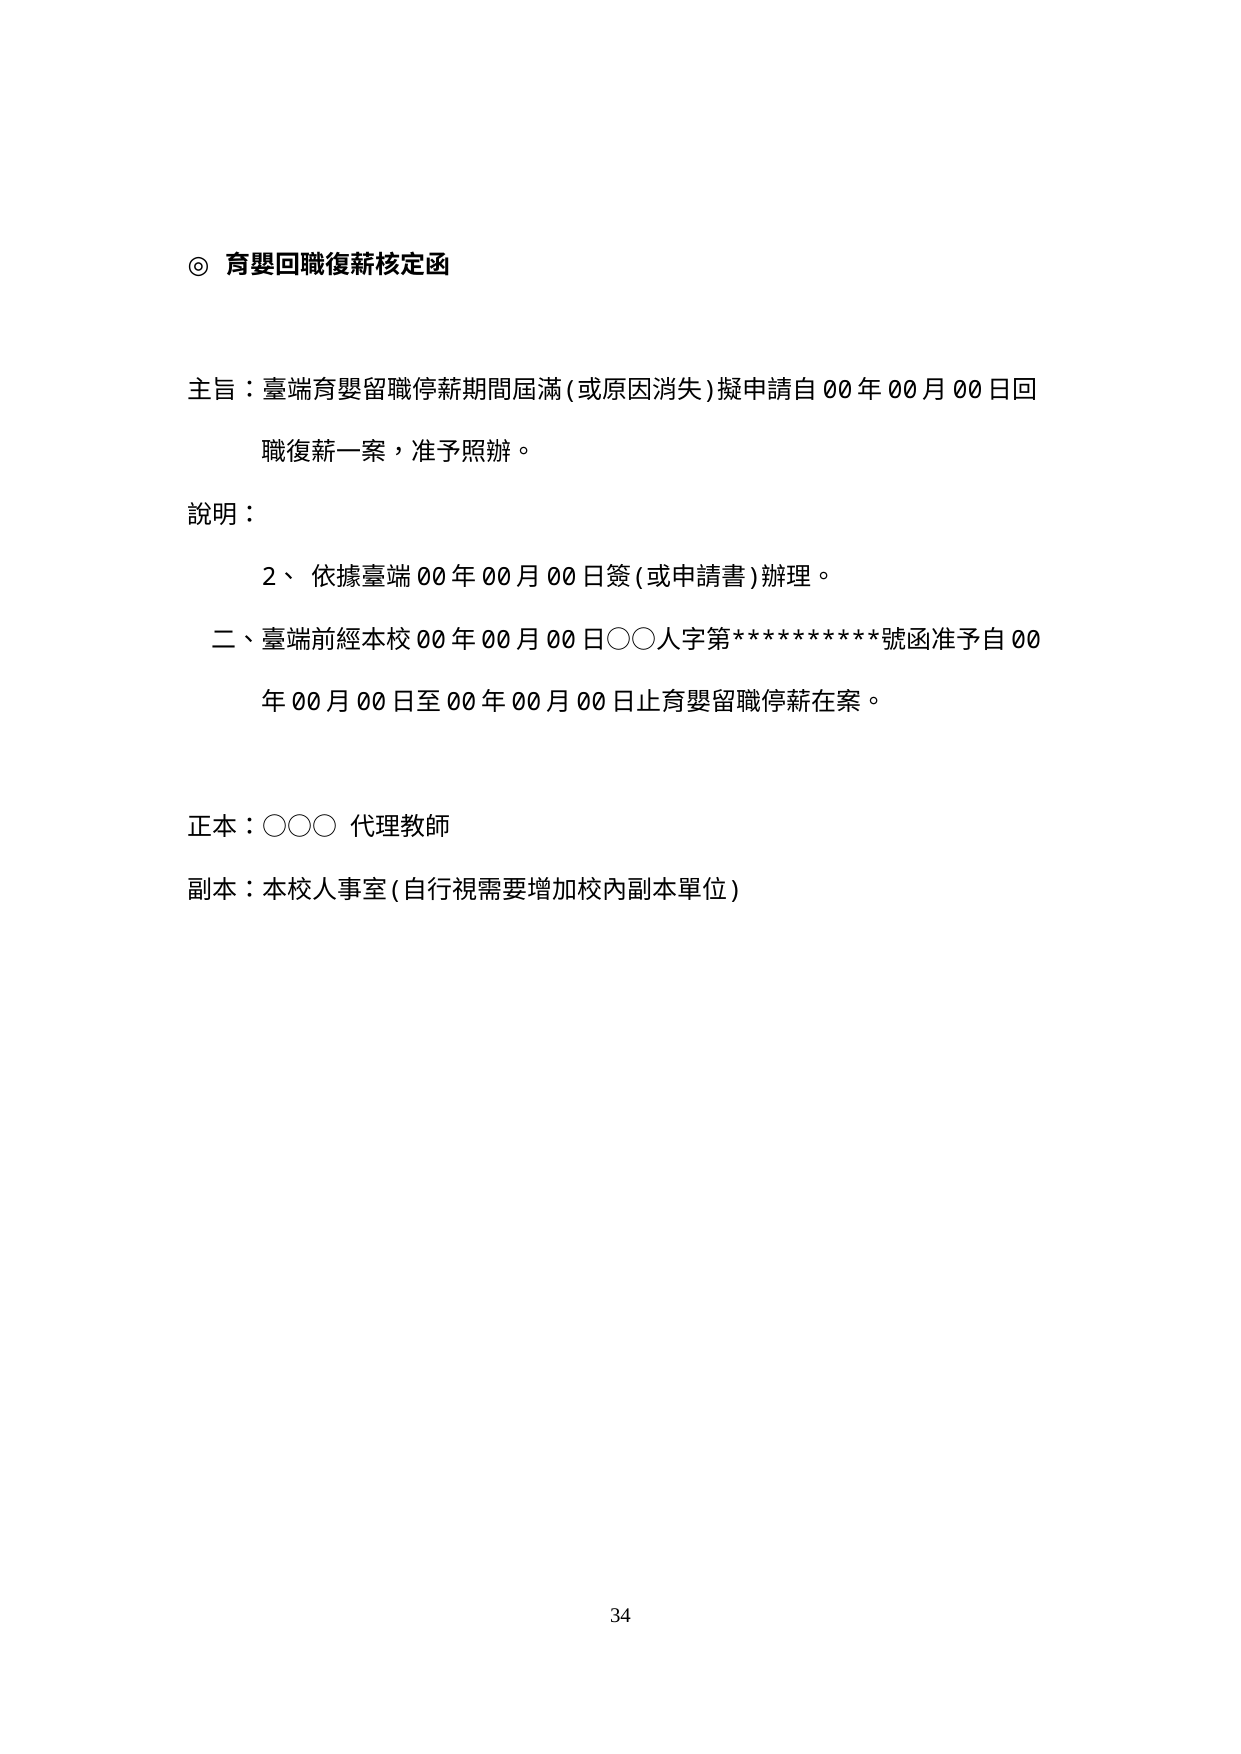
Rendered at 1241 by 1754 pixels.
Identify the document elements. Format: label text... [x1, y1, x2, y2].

text 副本：本校人事室(自行視需要增加校內副本單位) [187, 846, 1053, 908]
list 依據臺端00年00月00日簽(或申請書)辦理。 [261, 533, 1053, 596]
text 主旨：臺端育嬰留職停薪期間屆滿(或原因消失)擬申請自00年00月00日回職復薪一案，准予照辦。 [187, 346, 1053, 471]
list 育嬰回職復薪核定函 [187, 221, 1053, 283]
text 二、臺端前經本校00年00月00日○○人字第**********號函准予自00年00月00日至00年00月00日止育嬰留職停薪在案。 [211, 596, 1053, 721]
text 說明： [187, 471, 1053, 533]
text 正本：○○○ 代理教師 [187, 783, 1053, 846]
